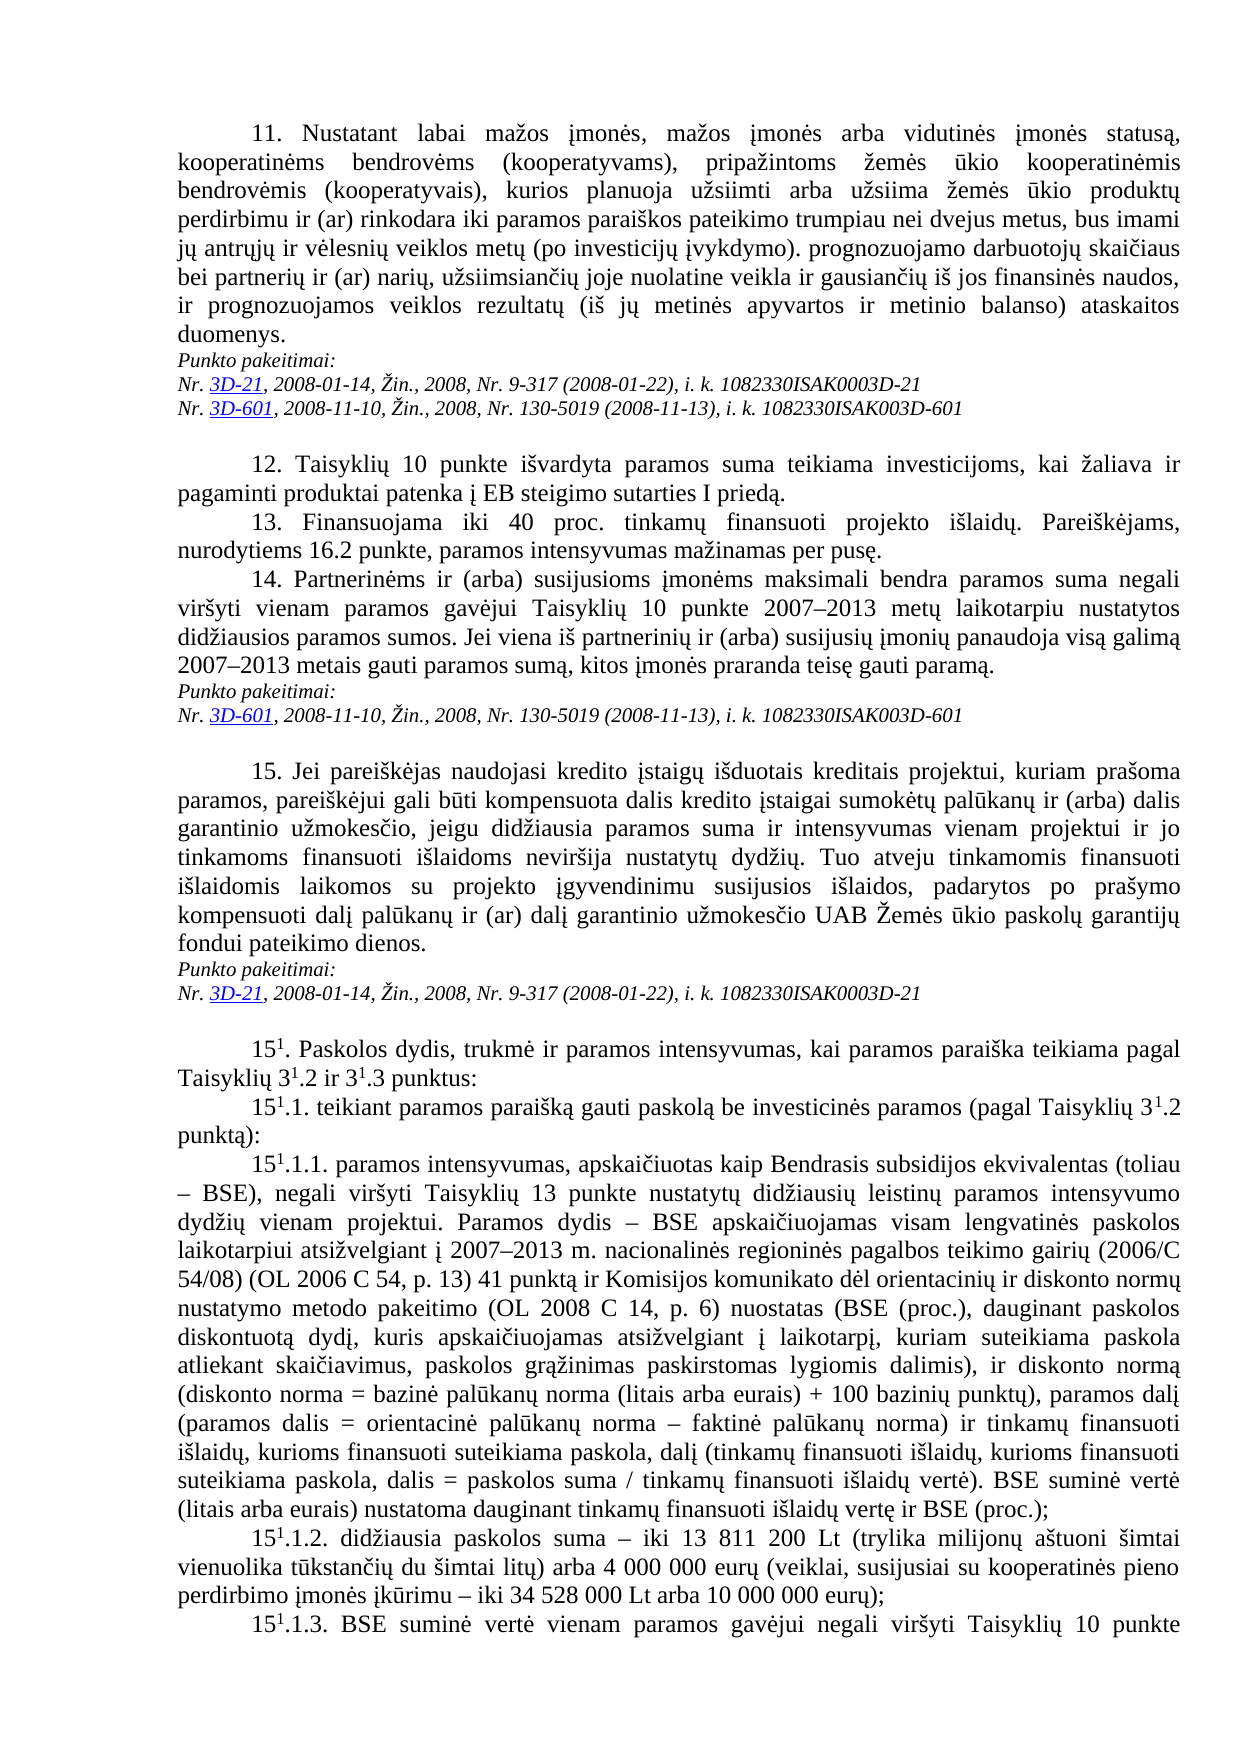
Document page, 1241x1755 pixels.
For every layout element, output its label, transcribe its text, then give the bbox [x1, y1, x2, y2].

text Punkto pakeitimai: [177, 348, 1181, 372]
text 12. Taisyklių 10 punkte išvardyta paramos suma teikiama investicijoms, kai žaliava ir pagaminti produktai patenka į EB steigimo sutarties I priedą. [177, 449, 1181, 507]
text 11. Nustatant labai mažos įmonės, mažos įmonės arba vidutinės įmonės statusą, kooperatinėms bendrovėms (kooperatyvams), pripažintoms žemės ūkio kooperatinėmis bendrovėmis (kooperatyvais), kurios planuoja užsiimti arba užsiima žemės ūkio produktų perdirbimu ir (ar) rinkodara iki paramos paraiškos pateikimo trumpiau nei dvejus metus, bus imami jų antrųjų ir vėlesnių veiklos metų (po investicijų įvykdymo). prognozuojamo darbuotojų skaičiaus bei partnerių ir (ar) narių, užsiimsiančių joje nuolatine veikla ir gausiančių iš jos finansinės naudos, ir prognozuojamos veiklos rezultatų (iš jų metinės apyvartos ir metinio balanso) ataskaitos duomenys. [177, 118, 1181, 348]
text 13. Finansuojama iki 40 proc. tinkamų finansuoti projekto išlaidų. Pareiškėjams, nurodytiems 16.2 punkte, paramos intensyvumas mažinamas per pusę. [177, 507, 1181, 564]
text 151. Paskolos dydis, trukmė ir paramos intensyvumas, kai paramos paraiška teikiama pagal Taisyklių 31.2 ir 31.3 punktus: [177, 1034, 1181, 1092]
text Punkto pakeitimai: [177, 957, 1181, 981]
text 151.1.1. paramos intensyvumas, apskaičiuotas kaip Bendrasis subsidijos ekvivalentas (toliau – BSE), negali viršyti Taisyklių 13 punkte nustatytų didžiausių leistinų paramos intensyvumo dydžių vienam projektui. Paramos dydis – BSE apskaičiuojamas visam lengvatinės paskolos laikotarpiui atsižvelgiant į 2007–2013 m. nacionalinės regioninės pagalbos teikimo gairių (2006/C 54/08) (OL 2006 C 54, p. 13) 41 punktą ir Komisijos komunikato dėl orientacinių ir diskonto normų nustatymo metodo pakeitimo (OL 2008 C 14, p. 6) nuostatas (BSE (proc.), dauginant paskolos diskontuotą dydį, kuris apskaičiuojamas atsižvelgiant į laikotarpį, kuriam suteikiama paskola atliekant skaičiavimus, paskolos grąžinimas paskirstomas lygiomis dalimis), ir diskonto normą (diskonto norma = bazinė palūkanų norma (litais arba eurais) + 100 bazinių punktų), paramos dalį (paramos dalis = orientacinė palūkanų norma – faktinė palūkanų norma) ir tinkamų finansuoti išlaidų, kurioms finansuoti suteikiama paskola, dalį (tinkamų finansuoti išlaidų, kurioms finansuoti suteikiama paskola, dalis = paskolos suma / tinkamų finansuoti išlaidų vertė). BSE suminė vertė (litais arba eurais) nustatoma dauginant tinkamų finansuoti išlaidų vertę ir BSE (proc.); [177, 1149, 1181, 1523]
text Nr. 3D-21, 2008-01-14, Žin., 2008, Nr. 9-317 (2008-01-22), i. k. 1082330ISAK0003D-21 [177, 372, 1181, 396]
text 151.1.2. didžiausia paskolos suma – iki 13 811 200 Lt (trylika milijonų aštuoni šimtai vienuolika tūkstančių du šimtai litų) arba 4 000 000 eurų (veiklai, susijusiai su kooperatinės pieno perdirbimo įmonės įkūrimu – iki 34 528 000 Lt arba 10 000 000 eurų); [177, 1523, 1181, 1609]
text Punkto pakeitimai: [177, 679, 1181, 703]
text Nr. 3D-601, 2008-11-10, Žin., 2008, Nr. 130-5019 (2008-11-13), i. k. 1082330ISAK003D-601 [177, 703, 1181, 727]
text 151.1. teikiant paramos paraišką gauti paskolą be investicinės paramos (pagal Taisyklių 31.2 punktą): [177, 1092, 1181, 1149]
text 15. Jei pareiškėjas naudojasi kredito įstaigų išduotais kreditais projektui, kuriam prašoma paramos, pareiškėjui gali būti kompensuota dalis kredito įstaigai sumokėtų palūkanų ir (arba) dalis garantinio užmokesčio, jeigu didžiausia paramos suma ir intensyvumas vienam projektui ir jo tinkamoms finansuoti išlaidoms neviršija nustatytų dydžių. Tuo atveju tinkamomis finansuoti išlaidomis laikomos su projekto įgyvendinimu susijusios išlaidos, padarytos po prašymo kompensuoti dalį palūkanų ir (ar) dalį garantinio užmokesčio UAB Žemės ūkio paskolų garantijų fondui pateikimo dienos. [177, 756, 1181, 957]
text Nr. 3D-601, 2008-11-10, Žin., 2008, Nr. 130-5019 (2008-11-13), i. k. 1082330ISAK003D-601 [177, 396, 1181, 420]
text 151.1.3. BSE suminė vertė vienam paramos gavėjui negali viršyti Taisyklių 10 punkte [177, 1609, 1181, 1638]
text Nr. 3D-21, 2008-01-14, Žin., 2008, Nr. 9-317 (2008-01-22), i. k. 1082330ISAK0003D-21 [177, 981, 1181, 1005]
text 14. Partnerinėms ir (arba) susijusioms įmonėms maksimali bendra paramos suma negali viršyti vienam paramos gavėjui Taisyklių 10 punkte 2007–2013 metų laikotarpiu nustatytos didžiausios paramos sumos. Jei viena iš partnerinių ir (arba) susijusių įmonių panaudoja visą galimą 2007–2013 metais gauti paramos sumą, kitos įmonės praranda teisę gauti paramą. [177, 564, 1181, 679]
